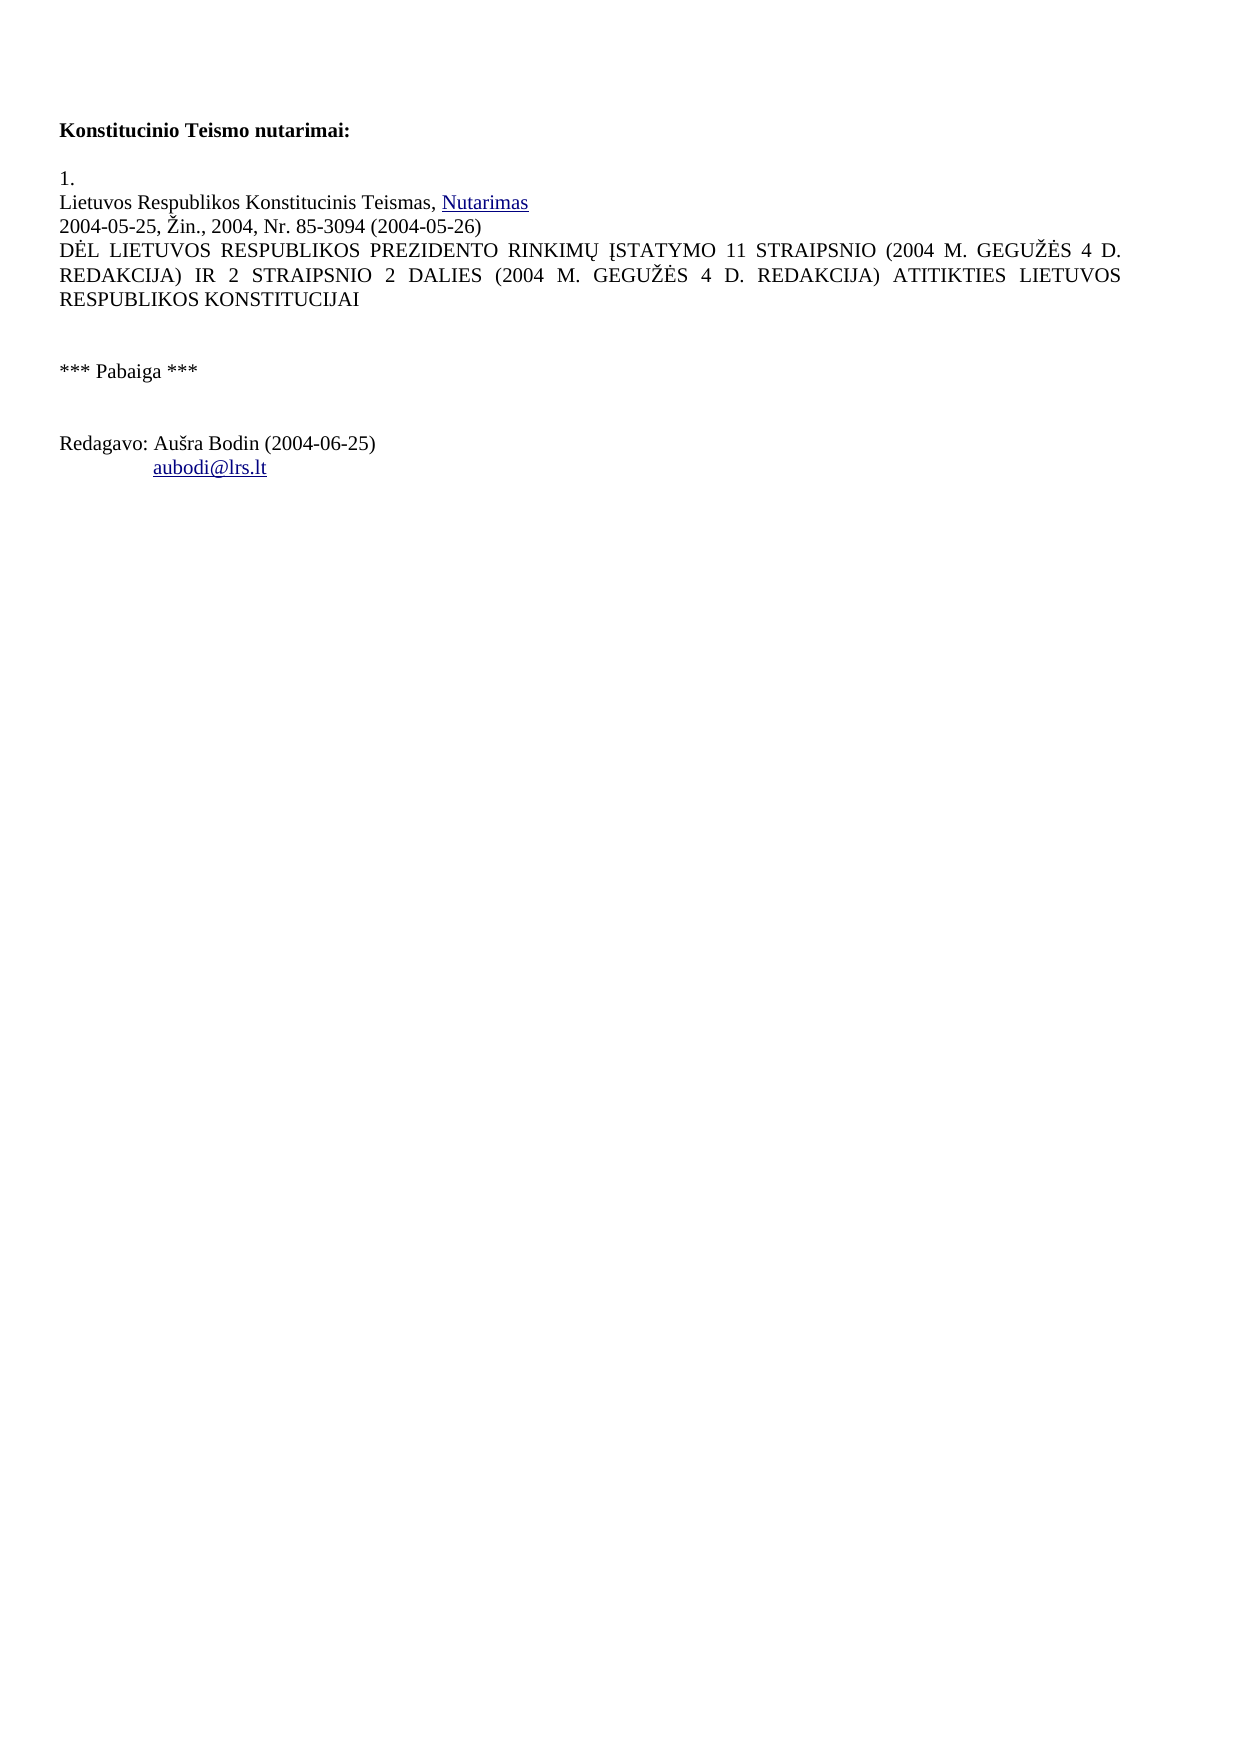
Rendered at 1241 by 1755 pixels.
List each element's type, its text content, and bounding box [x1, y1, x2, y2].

text Redagavo: Aušra Bodin (2004-06-25) [59, 431, 1122, 455]
text 2004-05-25, Žin., 2004, Nr. 85-3094 (2004-05-26) [59, 214, 1122, 238]
text DĖL LIETUVOS RESPUBLIKOS PREZIDENTO RINKIMŲ ĮSTATYMO 11 STRAIPSNIO (2004 M. GEGUŽĖS 4 D. REDAKCIJA) IR 2 STRAIPSNIO 2 DALIES (2004 M. GEGUŽĖS 4 D. REDAKCIJA) ATITIKTIES LIETUVOS RESPUBLIKOS KONSTITUCIJAI [59, 238, 1122, 311]
text aubodi@lrs.lt [59, 455, 1122, 479]
text Konstitucinio Teismo nutarimai: [59, 118, 1122, 142]
text Lietuvos Respublikos Konstitucinis Teismas, Nutarimas [59, 190, 1122, 214]
text *** Pabaiga *** [59, 359, 1122, 383]
text 1. [59, 166, 1122, 190]
